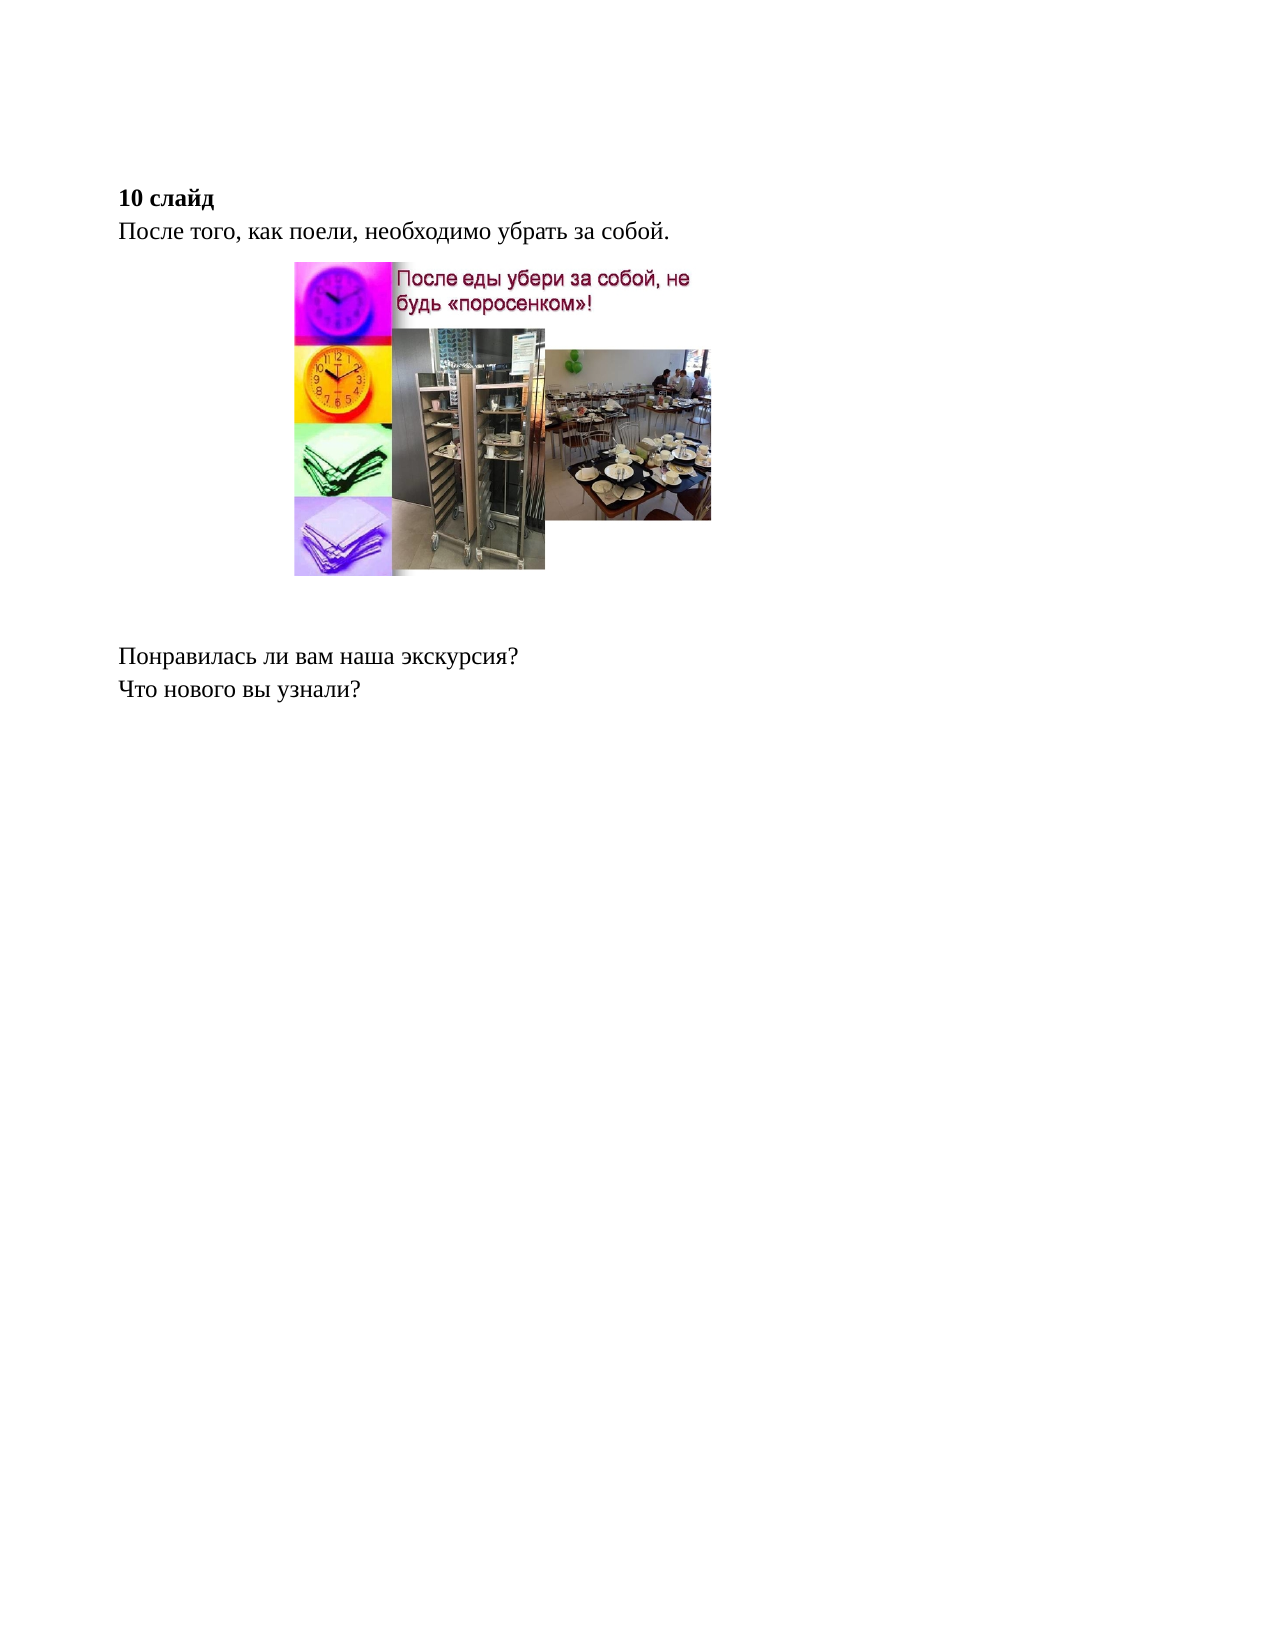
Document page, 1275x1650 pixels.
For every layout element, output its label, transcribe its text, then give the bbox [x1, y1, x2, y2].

picture [294, 262, 712, 576]
text После того, как поели, необходимо убрать за собой. [118, 216, 1157, 245]
text Понравилась ли вам наша экскурсия? [118, 641, 1157, 670]
text 10 слайд [118, 183, 1157, 212]
text Что нового вы узнали? [118, 674, 1157, 703]
